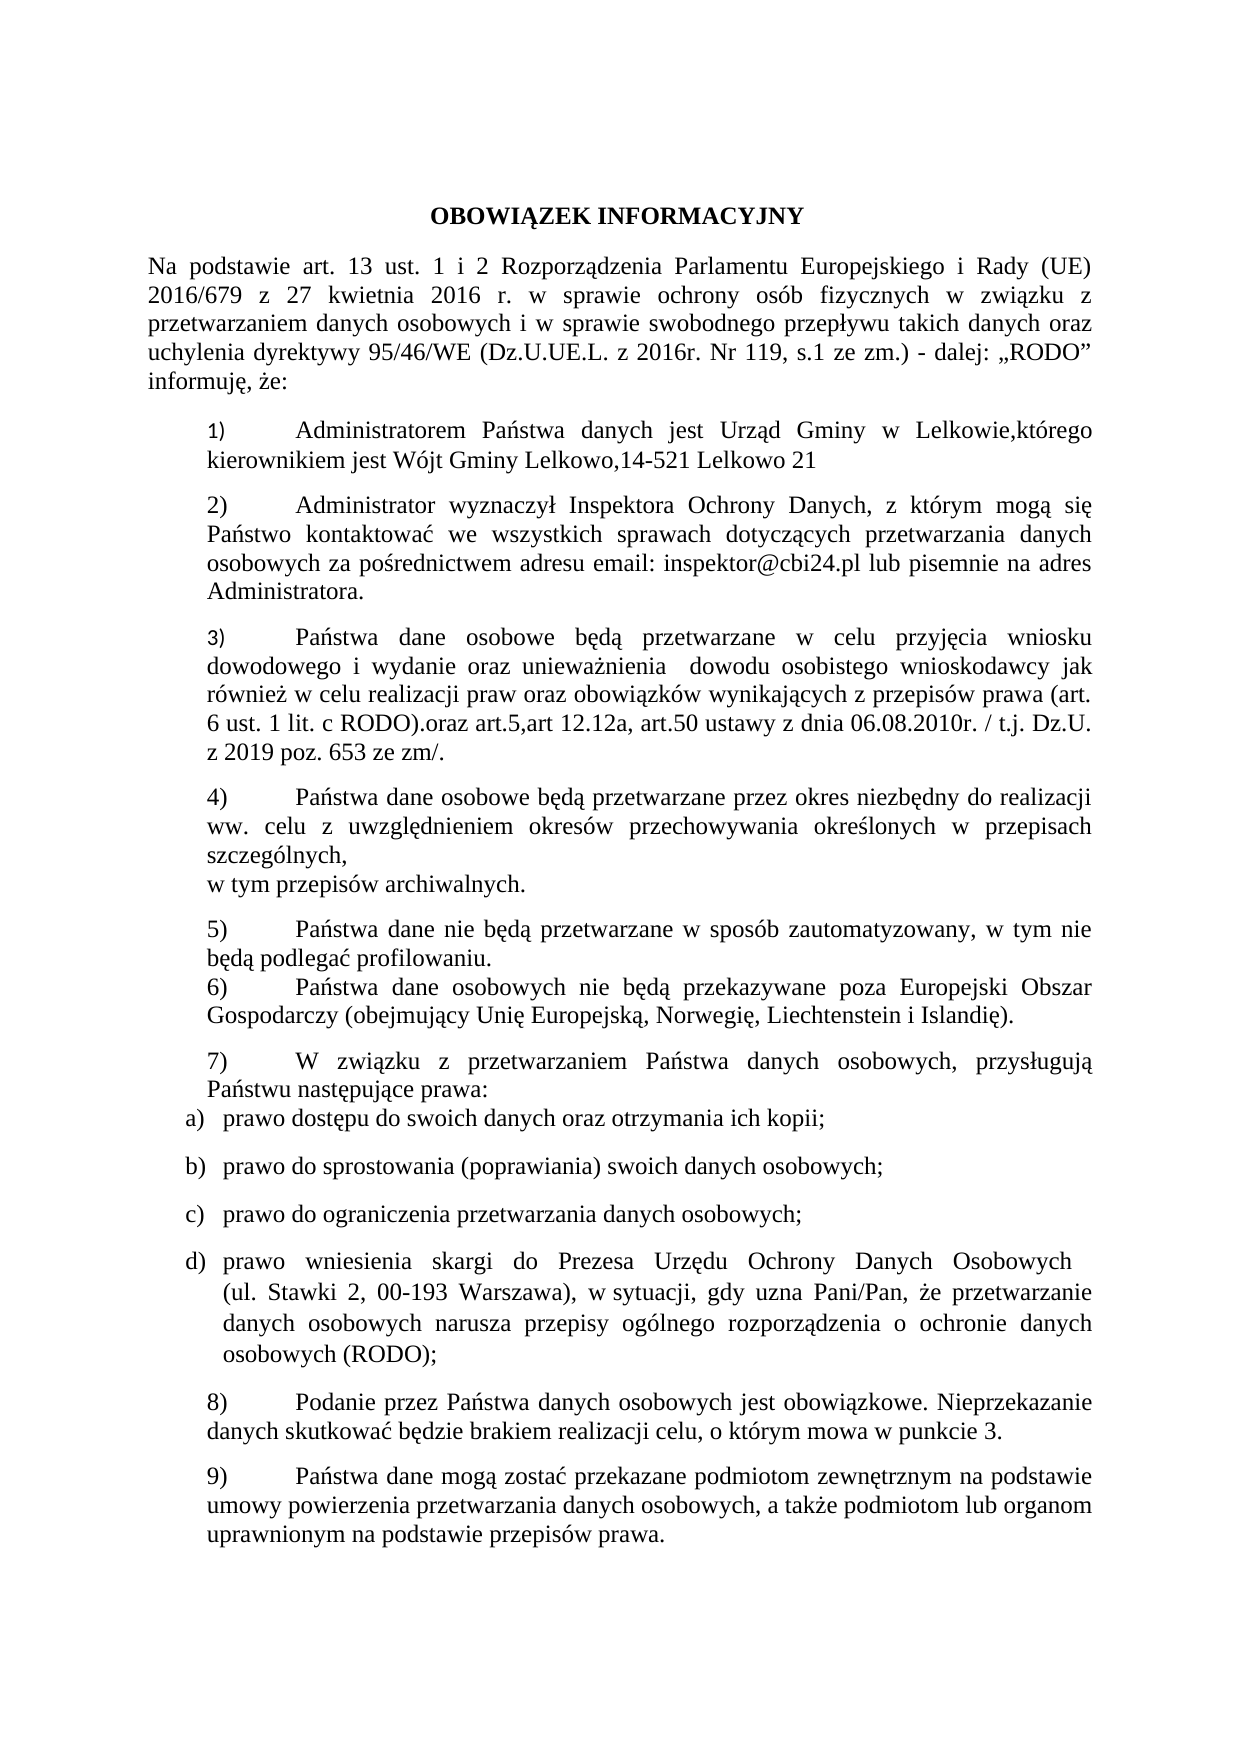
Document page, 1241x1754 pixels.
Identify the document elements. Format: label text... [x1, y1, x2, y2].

list Administrator wyznaczył Inspektora Ochrony Danych, z którym mogą się Państwo kontaktować we wszystkich sprawach dotyczących przetwarzania danych osobowych za pośrednictwem adresu email: inspektor@cbi24.pl lub pisemnie na adres Administratora. [207, 490, 1093, 605]
text OBOWIĄZEK INFORMACYJNY [148, 201, 1093, 230]
list prawo do ograniczenia przetwarzania danych osobowych; [185, 1199, 1093, 1227]
list Państwa dane osobowe będą przetwarzane w celu przyjęcia wniosku dowodowego i wydanie oraz unieważnienia dowodu osobistego wnioskodawcy jak również w celu realizacji praw oraz obowiązków wynikających z przepisów prawa (art. 6 ust. 1 lit. c RODO).oraz art.5,art 12.12a, art.50 ustawy z dnia 06.08.2010r. / t.j. Dz.U. z 2019 poz. 653 ze zm/. [207, 622, 1093, 766]
list Administratorem Państwa danych jest Urząd Gminy w Lelkowie,którego kierownikiem jest Wójt Gminy Lelkowo,14-521 Lelkowo 21 [207, 416, 1093, 473]
text Na podstawie art. 13 ust. 1 i 2 Rozporządzenia Parlamentu Europejskiego i Rady (UE) 2016/679 z 27 kwietnia 2016 r. w sprawie ochrony osób fizycznych w związku z przetwarzaniem danych osobowych i w sprawie swobodnego przepływu takich danych oraz uchylenia dyrektywy 95/46/WE (Dz.U.UE.L. z 2016r. Nr 119, s.1 ze zm.) - dalej: „RODO” informuję, że: [148, 251, 1093, 395]
list prawo dostępu do swoich danych oraz otrzymania ich kopii; [185, 1103, 1093, 1132]
list W związku z przetwarzaniem Państwa danych osobowych, przysługują Państwu następujące prawa: [207, 1046, 1093, 1103]
list Państwa dane nie będą przetwarzane w sposób zautomatyzowany, w tym nie będą podlegać profilowaniu. [207, 914, 1093, 972]
list Państwa dane mogą zostać przekazane podmiotom zewnętrznym na podstawie umowy powierzenia przetwarzania danych osobowych, a także podmiotom lub organom uprawnionym na podstawie przepisów prawa. [207, 1461, 1093, 1548]
list prawo wniesienia skargi do Prezesa Urzędu Ochrony Danych Osobowych (ul. Stawki 2, 00-193 Warszawa), w sytuacji, gdy uzna Pani/Pan, że przetwarzanie danych osobowych narusza przepisy ogólnego rozporządzenia o ochronie danych osobowych (RODO); [185, 1246, 1093, 1368]
list prawo do sprostowania (poprawiania) swoich danych osobowych; [185, 1151, 1093, 1180]
list Państwa dane osobowe będą przetwarzane przez okres niezbędny do realizacji ww. celu z uwzględnieniem okresów przechowywania określonych w przepisach szczególnych, w tym przepisów archiwalnych. [207, 782, 1093, 897]
list Państwa dane osobowych nie będą przekazywane poza Europejski Obszar Gospodarczy (obejmujący Unię Europejską, Norwegię, Liechtenstein i Islandię). [207, 972, 1093, 1029]
list Podanie przez Państwa danych osobowych jest obowiązkowe. Nieprzekazanie danych skutkować będzie brakiem realizacji celu, o którym mowa w punkcie 3. [207, 1387, 1093, 1445]
